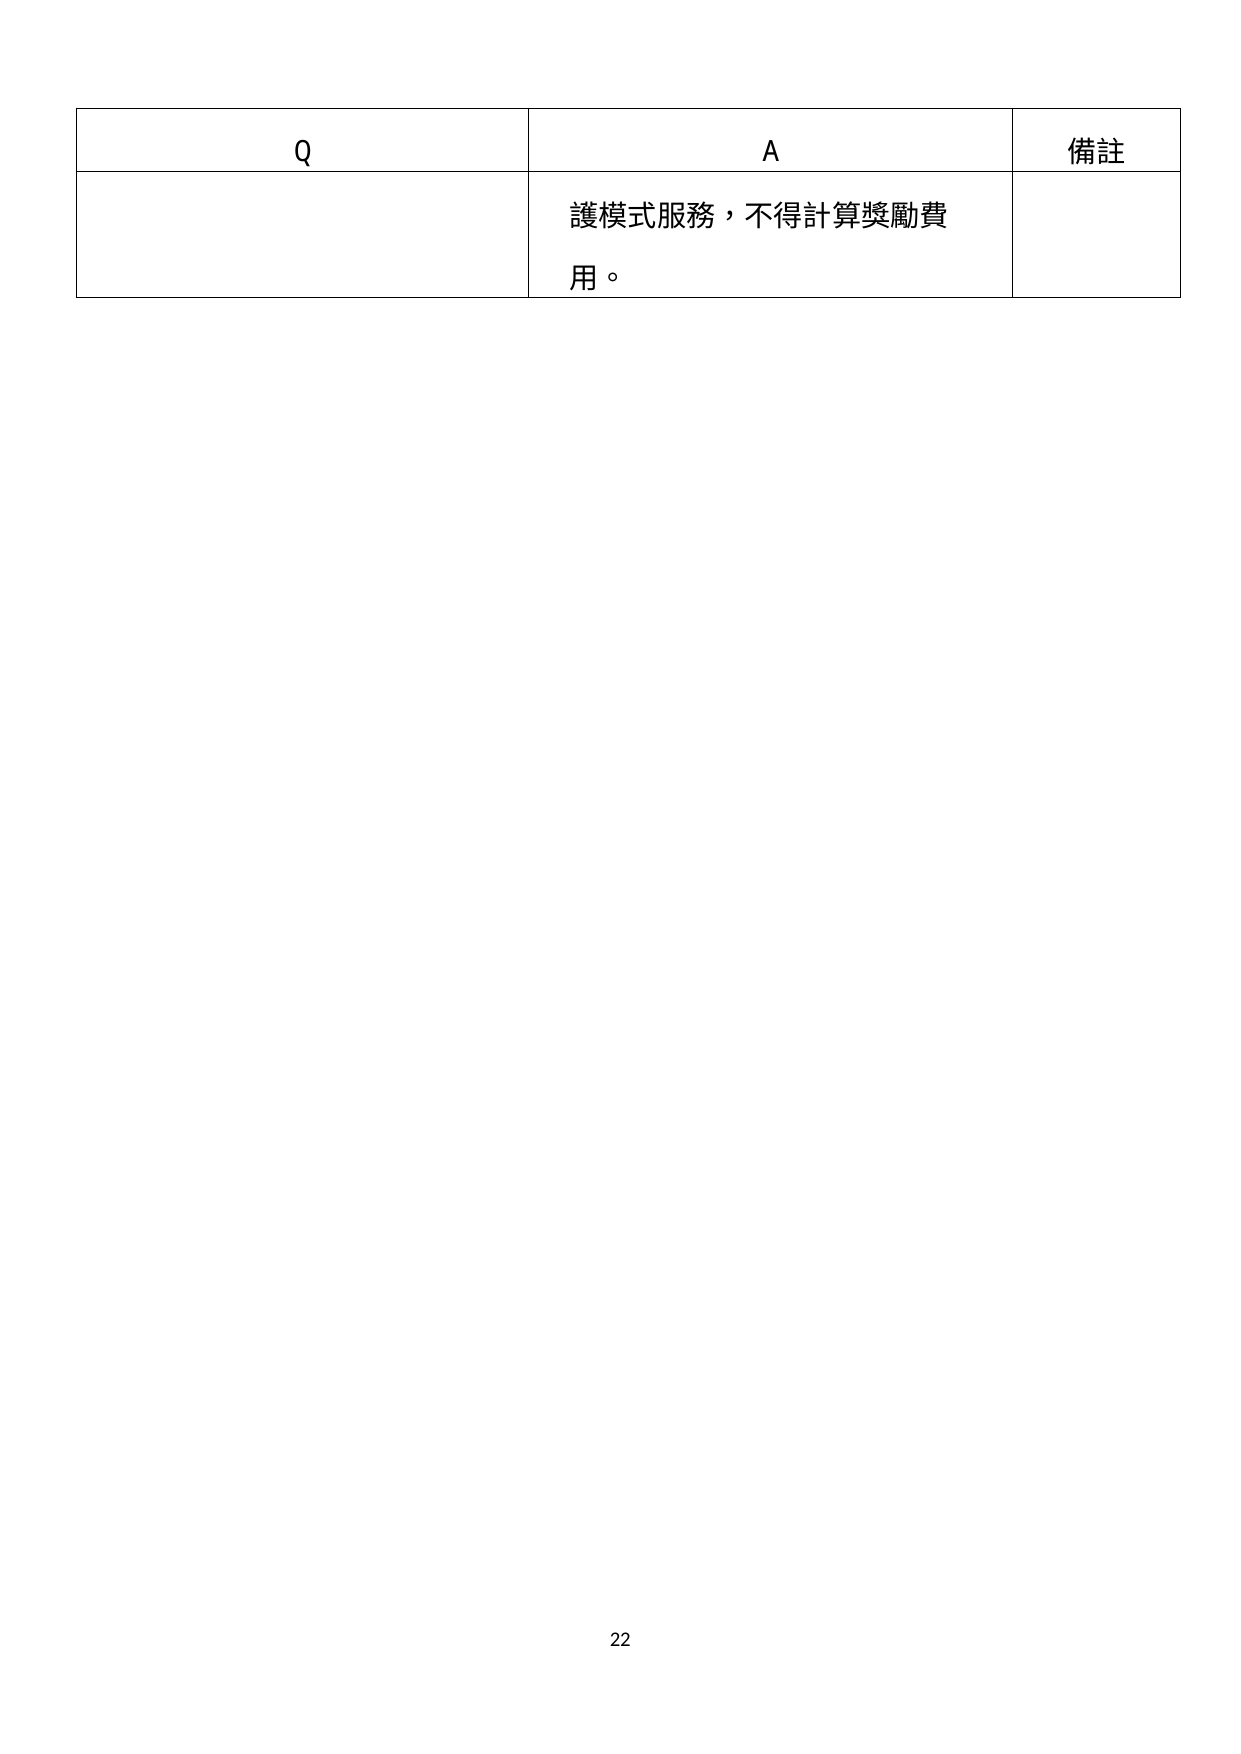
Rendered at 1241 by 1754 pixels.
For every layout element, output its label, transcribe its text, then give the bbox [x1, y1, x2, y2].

table_header A [529, 109, 1012, 171]
table_cell [1013, 172, 1180, 297]
table_cell [77, 172, 528, 297]
table_header Q [77, 109, 528, 171]
table_cell 護模式服務，不得計算獎勵費用。 [529, 172, 1012, 297]
table_header 備註 [1013, 109, 1180, 171]
